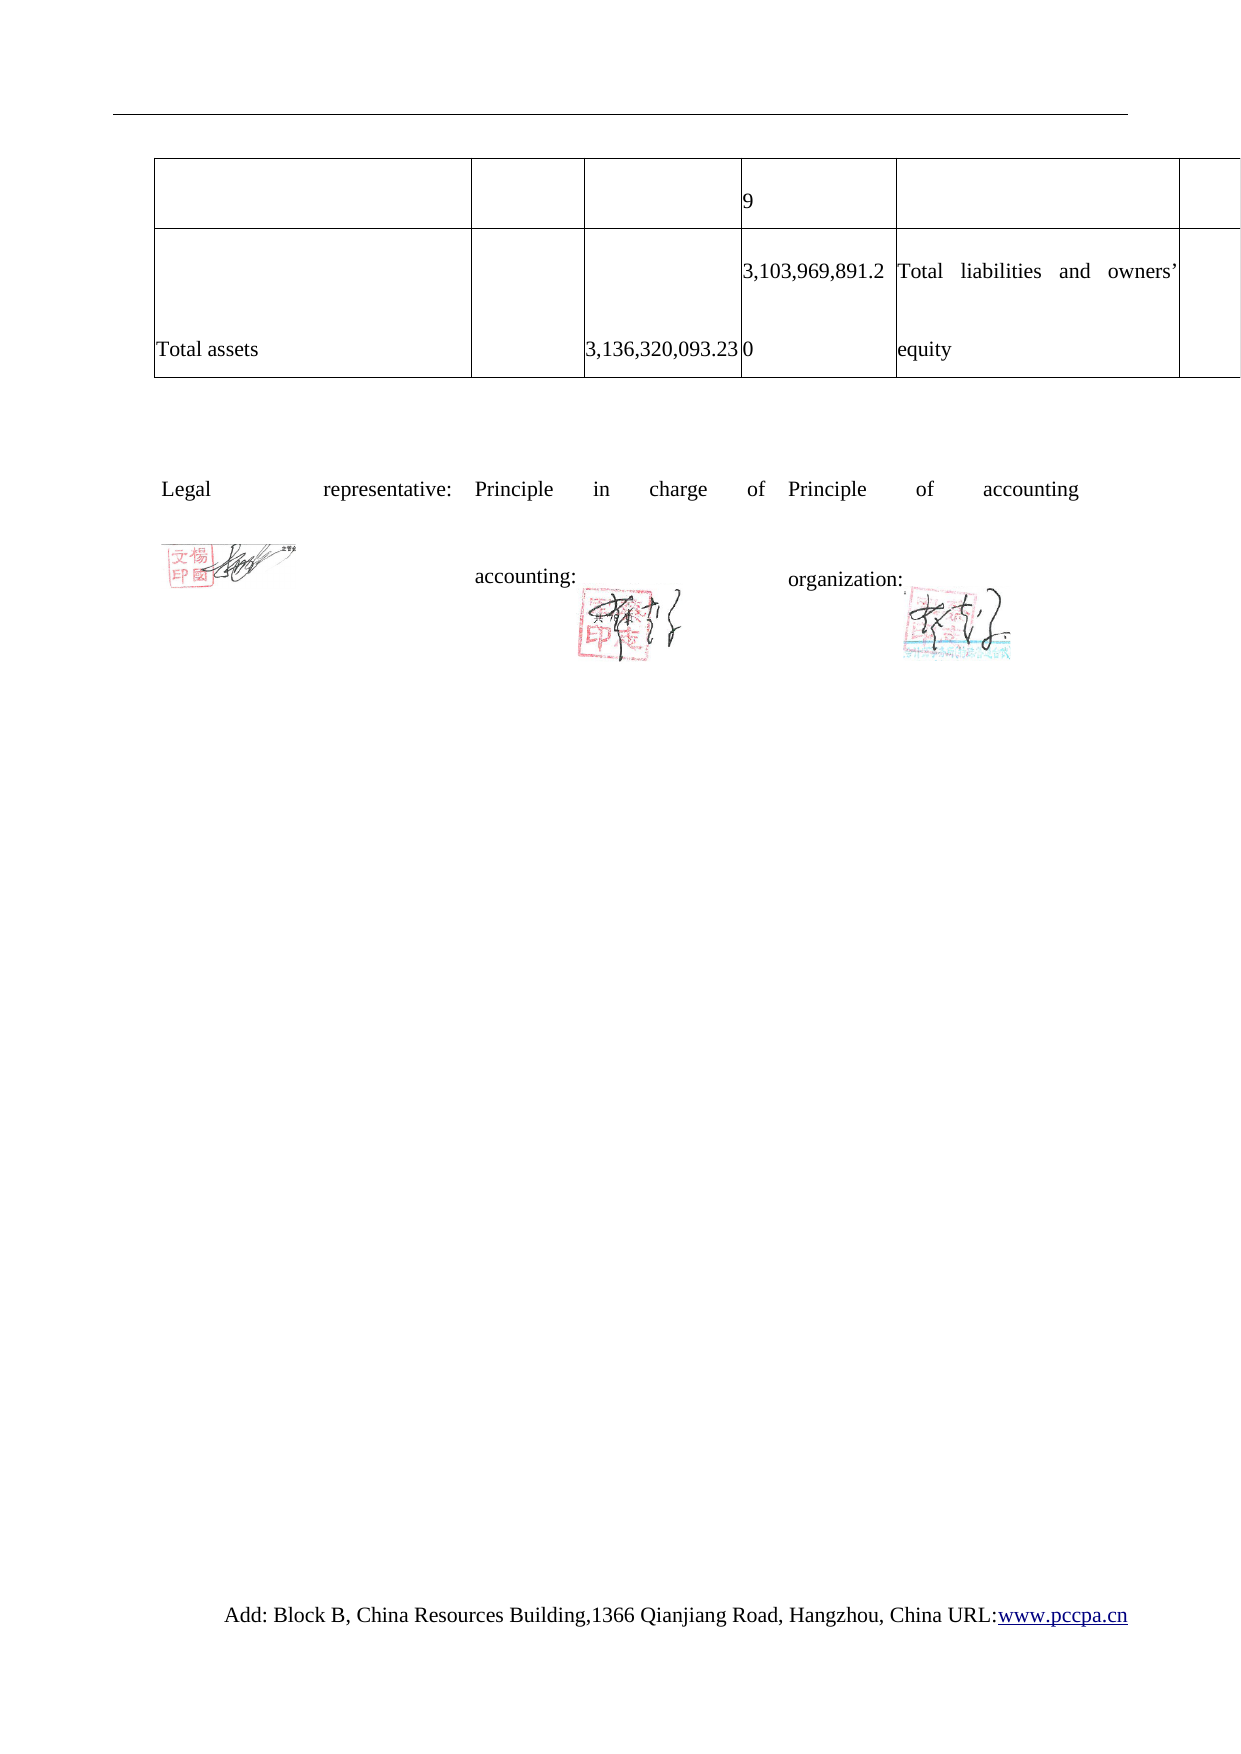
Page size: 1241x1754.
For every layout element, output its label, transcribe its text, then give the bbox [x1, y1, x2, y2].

table_cell 3,136,320,093.23 [585, 229, 741, 377]
table_cell [150, 228, 154, 377]
table_cell 9 [742, 159, 896, 228]
table_cell 3,103,969,891.20 [742, 229, 896, 377]
table_cell Total assets [155, 229, 471, 377]
table_cell [585, 159, 741, 228]
table_header Legal representative: [150, 447, 463, 672]
table_cell [897, 159, 1179, 228]
table_header Principle of accounting organization: [777, 447, 1090, 672]
table_cell [1180, 229, 1240, 377]
table_cell [155, 159, 471, 228]
table_cell Total liabilities and owners’ equity [897, 229, 1179, 377]
table_cell [150, 158, 154, 228]
table_cell [1180, 159, 1240, 228]
table_header Principle in charge of accounting: [463, 447, 777, 672]
table_cell [472, 229, 584, 377]
table_cell [472, 159, 584, 228]
